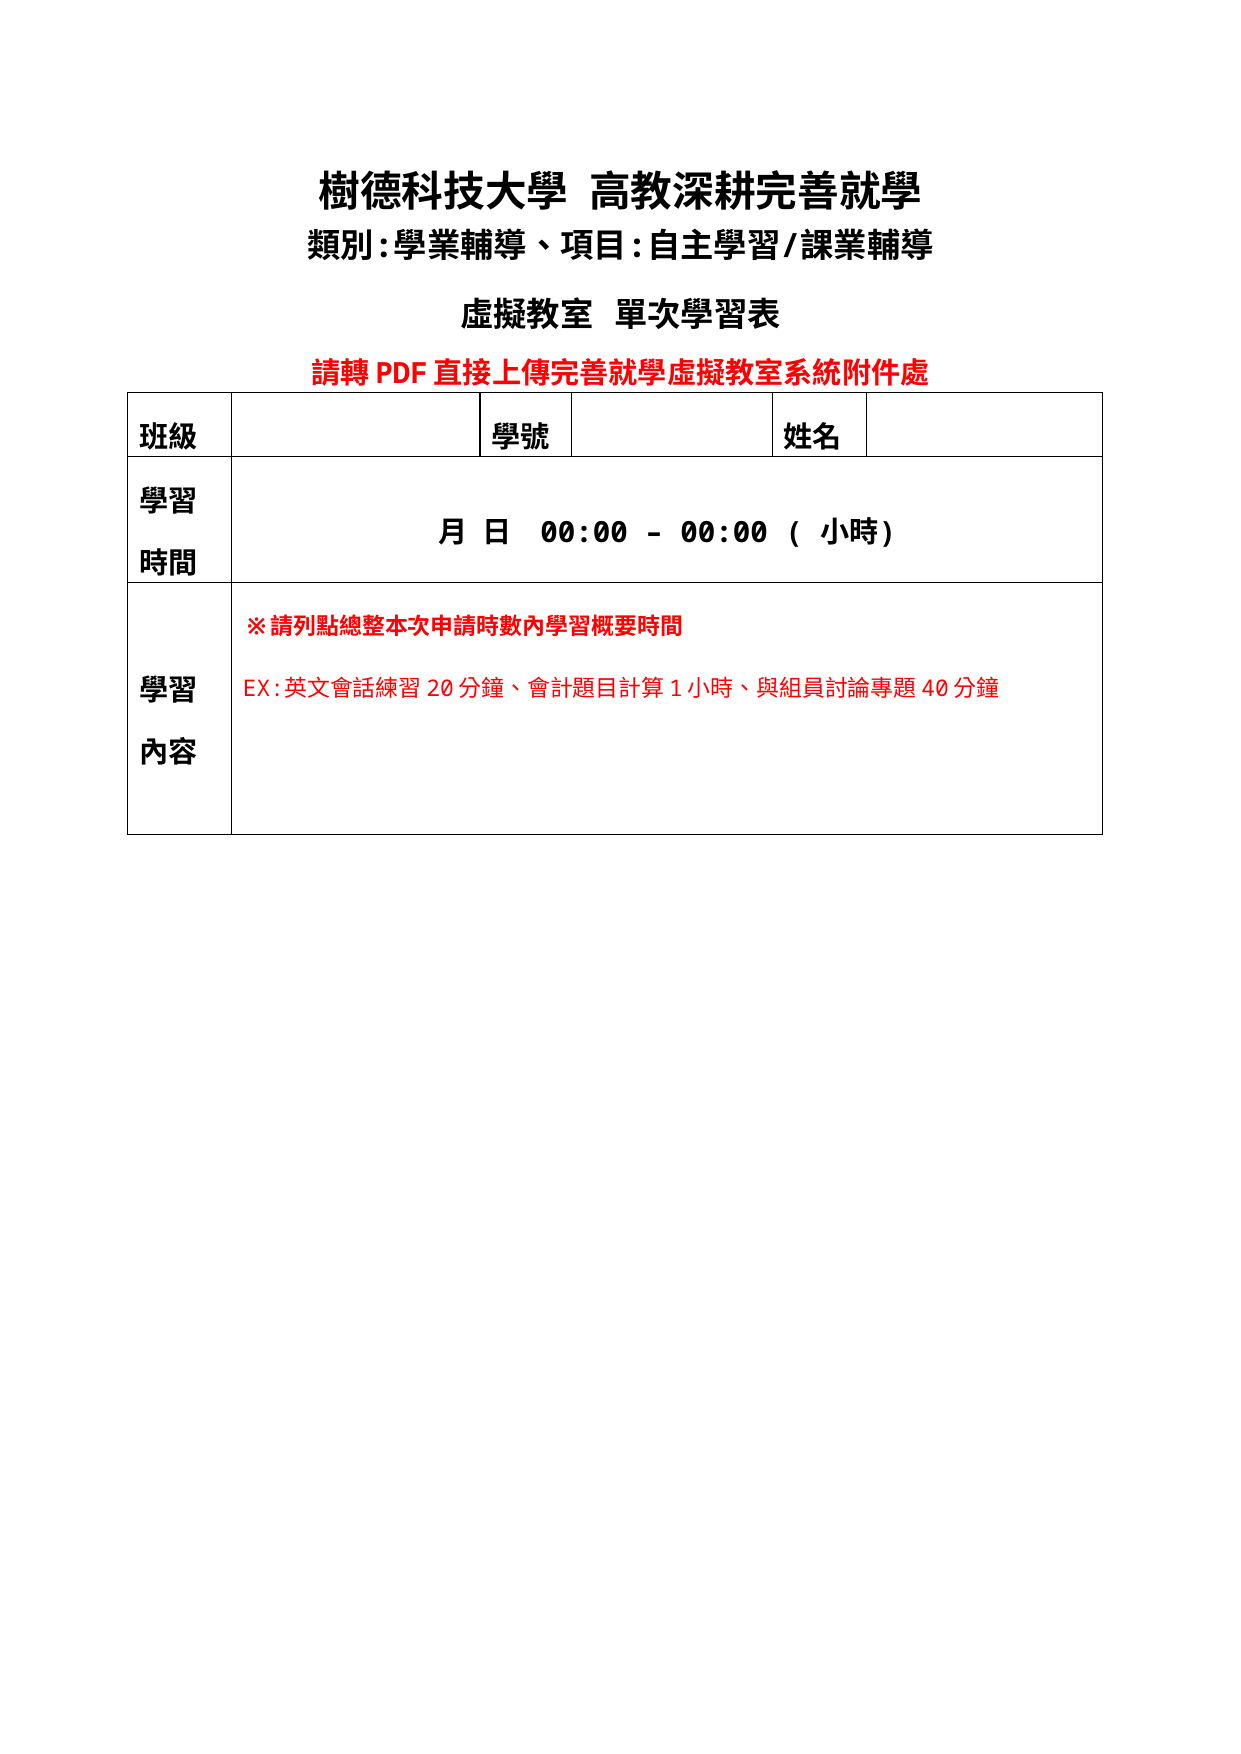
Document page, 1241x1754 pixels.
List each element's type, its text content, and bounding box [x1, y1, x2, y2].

table_header [867, 393, 1102, 456]
table_header [572, 393, 772, 456]
table_header 學號 [481, 393, 571, 456]
table_cell ※請列點總整本次申請時數內學習概要時間 EX:英文會話練習20分鐘、會計題目計算1小時、與組員討論專題40分鐘 [232, 583, 1102, 833]
text 類別:學業輔導、項目:自主學習/課業輔導 [187, 218, 1053, 267]
table_header 班級 [128, 393, 231, 456]
table_header [232, 393, 479, 456]
table_header 姓名 [773, 393, 866, 456]
text 樹德科技大學 高教深耕完善就學 [187, 158, 1053, 218]
text 請轉PDF直接上傳完善就學虛擬教室系統附件處 [187, 329, 1053, 392]
table_cell 月 日 00:00 – 00:00 ( 小時) [232, 457, 1102, 582]
table_cell 學習時間 [128, 457, 231, 582]
text 虛擬教室 單次學習表 [187, 267, 1053, 329]
table_cell 學習內容 [128, 583, 231, 833]
